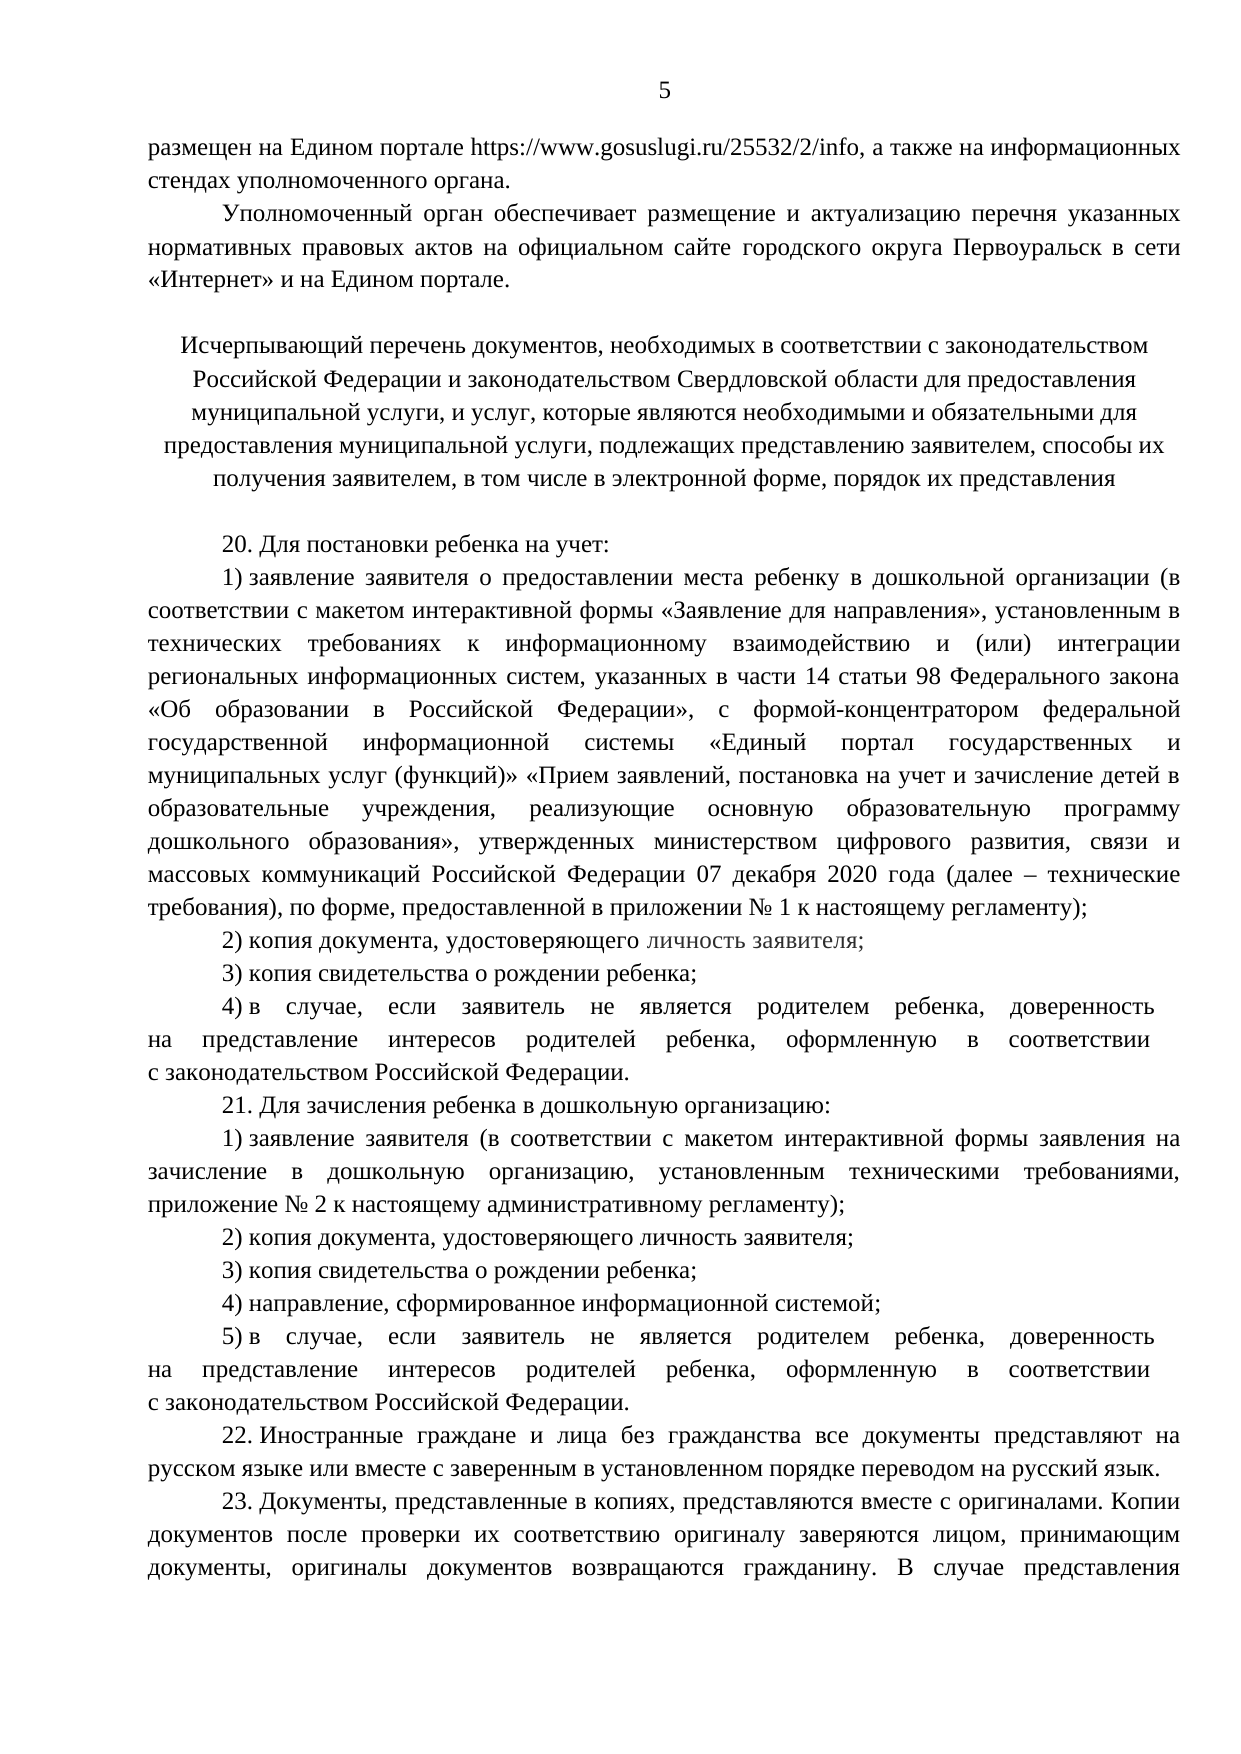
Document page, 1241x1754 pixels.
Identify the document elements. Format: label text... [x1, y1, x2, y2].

text 2) копия документа, удостоверяющего личность заявителя; [148, 1222, 1181, 1251]
text 1) заявление заявителя о предоставлении места ребенку в дошкольной организации (в соответствии с макетом интерактивной формы «Заявление для направления», установленным в технических требованиях к информационному взаимодействию и (или) интеграции региональных информационных систем, указанных в части 14 статьи 98 Федерального закона «Об образовании в Российской Федерации», с формой-концентратором федеральной государственной информационной системы «Единый портал государственных и муниципальных услуг (функций)» «Прием заявлений, постановка на учет и зачисление детей в образовательные учреждения, реализующие основную образовательную программу дошкольного образования», утвержденных министерством цифрового развития, связи и массовых коммуникаций Российской Федерации 07 декабря 2020 года (далее – технические требования), по форме, предоставленной в приложении № 1 к настоящему регламенту); [148, 562, 1181, 921]
text 21. Для зачисления ребенка в дошкольную организацию: [148, 1090, 1181, 1119]
text 23. Документы, представленные в копиях, представляются вместе с оригиналами. Копии документов после проверки их соответствию оригиналу заверяются лицом, принимающим документы, оригиналы документов возвращаются гражданину. В случае представления [148, 1486, 1181, 1581]
text размещен на Едином портале https://www.gosuslugi.ru/25532/2/info, а также на информационных стендах уполномоченного органа. [148, 132, 1181, 194]
text Уполномоченный орган обеспечивает размещение и актуализацию перечня указанных нормативных правовых актов на официальном сайте городского округа Первоуральск в сети «Интернет» и на Едином портале. [148, 198, 1181, 293]
text 4) направление, сформированное информационной системой; [148, 1288, 1181, 1317]
text 20. Для постановки ребенка на учет: [148, 529, 1181, 557]
text 2) копия документа, удостоверяющего личность заявителя; [148, 925, 1181, 954]
text 5) в случае, если заявитель не является родителем ребенка, доверенность на представление интересов родителей ребенка, оформленную в соответствии с законодательством Российской Федерации. [148, 1321, 1181, 1416]
text 22. Иностранные граждане и лица без гражданства все документы представляют на русском языке или вместе с заверенным в установленном порядке переводом на русский язык. [148, 1420, 1181, 1482]
text Исчерпывающий перечень документов, необходимых в соответствии с законодательством Российской Федерации и законодательством Свердловской области для предоставления муниципальной услуги, и услуг, которые являются необходимыми и обязательными для предоставления муниципальной услуги, подлежащих представлению заявителем, способы их получения заявителем, в том числе в электронной форме, порядок их представления [148, 331, 1181, 491]
text 4) в случае, если заявитель не является родителем ребенка, доверенность на представление интересов родителей ребенка, оформленную в соответствии с законодательством Российской Федерации. [148, 991, 1181, 1086]
text 3) копия свидетельства о рождении ребенка; [148, 958, 1181, 987]
text 1) заявление заявителя (в соответствии с макетом интерактивной формы заявления на зачисление в дошкольную организацию, установленным техническими требованиями, приложение № 2 к настоящему административному регламенту); [148, 1123, 1181, 1218]
text 3) копия свидетельства о рождении ребенка; [148, 1255, 1181, 1284]
